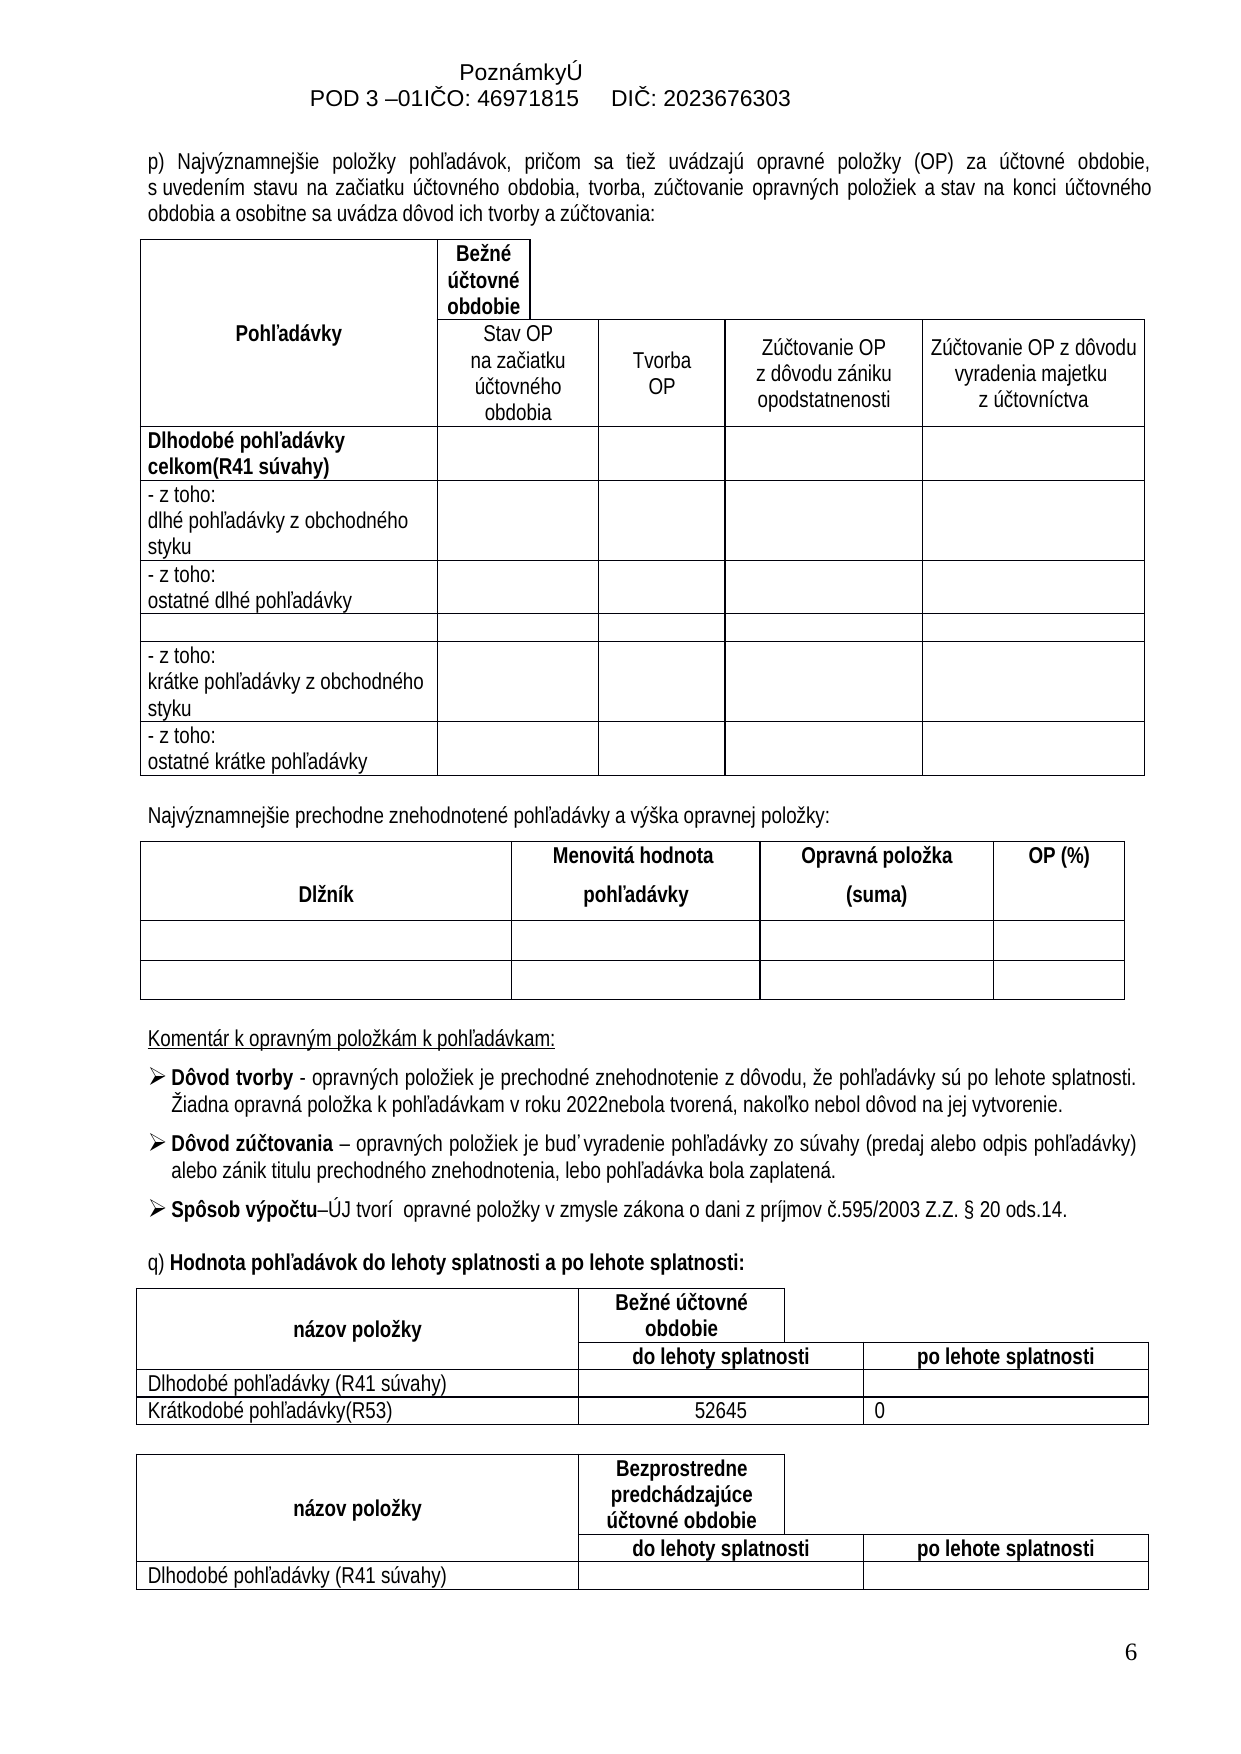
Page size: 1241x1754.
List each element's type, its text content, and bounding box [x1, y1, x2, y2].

table_cell [512, 921, 759, 959]
table_cell z toho: krátke pohľadávky z obchodného styku [141, 642, 437, 721]
table_header Pohľadávky [141, 240, 437, 426]
table_cell [438, 614, 598, 641]
table_cell [923, 614, 1144, 641]
table_cell [923, 642, 1144, 721]
table_cell [923, 481, 1144, 559]
table_cell [141, 614, 437, 641]
table_cell [923, 427, 1144, 479]
table_cell [761, 961, 993, 999]
table_cell Zúčtovanie OP z dôvodu vyradenia majetku z účtovníctva [923, 320, 1144, 426]
table_header [785, 1454, 1148, 1534]
table_cell [726, 614, 922, 641]
table_cell 0 [864, 1398, 1148, 1424]
table_cell [579, 1370, 863, 1396]
table_cell [438, 642, 598, 721]
table_cell [438, 722, 598, 774]
table_cell Krátkodobé pohľadávky(R53) [137, 1398, 578, 1424]
table_header Menovitá hodnota pohľadávky [512, 842, 759, 919]
table_cell do lehoty splatnosti [579, 1535, 863, 1561]
table_header [531, 239, 1144, 319]
table_cell [438, 561, 598, 613]
text Najvýznamnejšie prechodne znehodnotené pohľadávky a výška opravnej položky: [148, 802, 1137, 828]
table_cell [512, 961, 759, 999]
table_cell [141, 921, 511, 959]
table_cell [579, 1562, 863, 1588]
table_cell po lehote splatnosti [864, 1535, 1148, 1561]
table_cell [761, 921, 993, 959]
table_header názov položky [137, 1289, 578, 1369]
table_cell z toho: ostatné krátke pohľadávky [141, 722, 437, 774]
table_cell [599, 481, 724, 559]
text q) Hodnota pohľadávok do lehoty splatnosti a po lehote splatnosti: [148, 1249, 1186, 1275]
text Komentár k opravným položkám k pohľadávkam: [148, 1025, 1137, 1052]
table_header Bezprostredne predchádzajúce účtovné obdobie [579, 1455, 784, 1534]
table_cell [726, 561, 922, 613]
table_cell [599, 614, 724, 641]
table_cell [438, 427, 598, 479]
table_cell z toho: dlhé pohľadávky z obchodného styku [141, 481, 437, 559]
table_cell [726, 481, 922, 559]
table_header názov položky [137, 1455, 578, 1561]
list Dôvod tvorby - opravných položiek je prechodné znehodnotenie z dôvodu, že pohľadávky sú po lehote splatnosti. Žiadna opravná položka k pohľadávkam v roku 2022nebola tvorená, nakoľko nebol dôvod na jej vytvorenie. [148, 1064, 1137, 1117]
table_header Opravná položka (suma) [761, 842, 993, 919]
list Dôvod zúčtovania – opravných položiek je buď vyradenie pohľadávky zo súvahy (predaj alebo odpis pohľadávky) alebo zánik titulu prechodného znehodnotenia, lebo pohľadávka bola zaplatená. [148, 1130, 1137, 1183]
table_header [785, 1288, 1148, 1342]
table_cell [726, 722, 922, 774]
table_cell Dlhodobé pohľadávky celkom(R41 súvahy) [141, 427, 437, 479]
table_cell [864, 1370, 1148, 1396]
table_cell Zúčtovanie OP z dôvodu zániku opodstatnenosti [726, 320, 922, 426]
table_cell Stav OP na začiatku účtovného obdobia [438, 320, 598, 426]
table_cell [599, 561, 724, 613]
table_cell Dlhodobé pohľadávky (R41 súvahy) [137, 1370, 578, 1396]
table_cell Dlhodobé pohľadávky (R41 súvahy) [137, 1562, 578, 1588]
table_cell Tvorba OP [599, 320, 724, 426]
table_header Bežné účtovné obdobie [438, 240, 529, 319]
table_cell [994, 921, 1124, 959]
table_header Bežné účtovné obdobie [579, 1289, 784, 1342]
table_cell [923, 722, 1144, 774]
table_header OP (%) [994, 842, 1124, 919]
table_cell [726, 642, 922, 721]
table_cell po lehote splatnosti [864, 1343, 1148, 1369]
table_cell 52645 [579, 1398, 863, 1424]
table_header Dlžník [141, 842, 511, 919]
table_cell [599, 427, 724, 479]
table_cell [994, 961, 1124, 999]
text p) Najvýznamnejšie položky pohľadávok, pričom sa tiež uvádzajú opravné položky (OP) za účtovné obdobie, s uvedením stavu na začiatku účtovného obdobia, tvorba, zúčtovanie opravných položiek a stav na konci účtovného obdobia a osobitne sa uvádza dôvod ich tvorby a zúčtovania: [148, 148, 1152, 227]
table_cell do lehoty splatnosti [579, 1343, 863, 1369]
table_cell [141, 961, 511, 999]
list Spôsob výpočtu–ÚJ tvorí opravné položky v zmysle zákona o dani z príjmov č.595/2003 Z.Z. § 20 ods.14. [148, 1196, 1137, 1223]
table_cell [864, 1562, 1148, 1588]
table_cell [923, 561, 1144, 613]
table_cell [599, 722, 724, 774]
table_cell [438, 481, 598, 559]
table_cell z toho: ostatné dlhé pohľadávky [141, 561, 437, 613]
table_cell [599, 642, 724, 721]
table_cell [726, 427, 922, 479]
